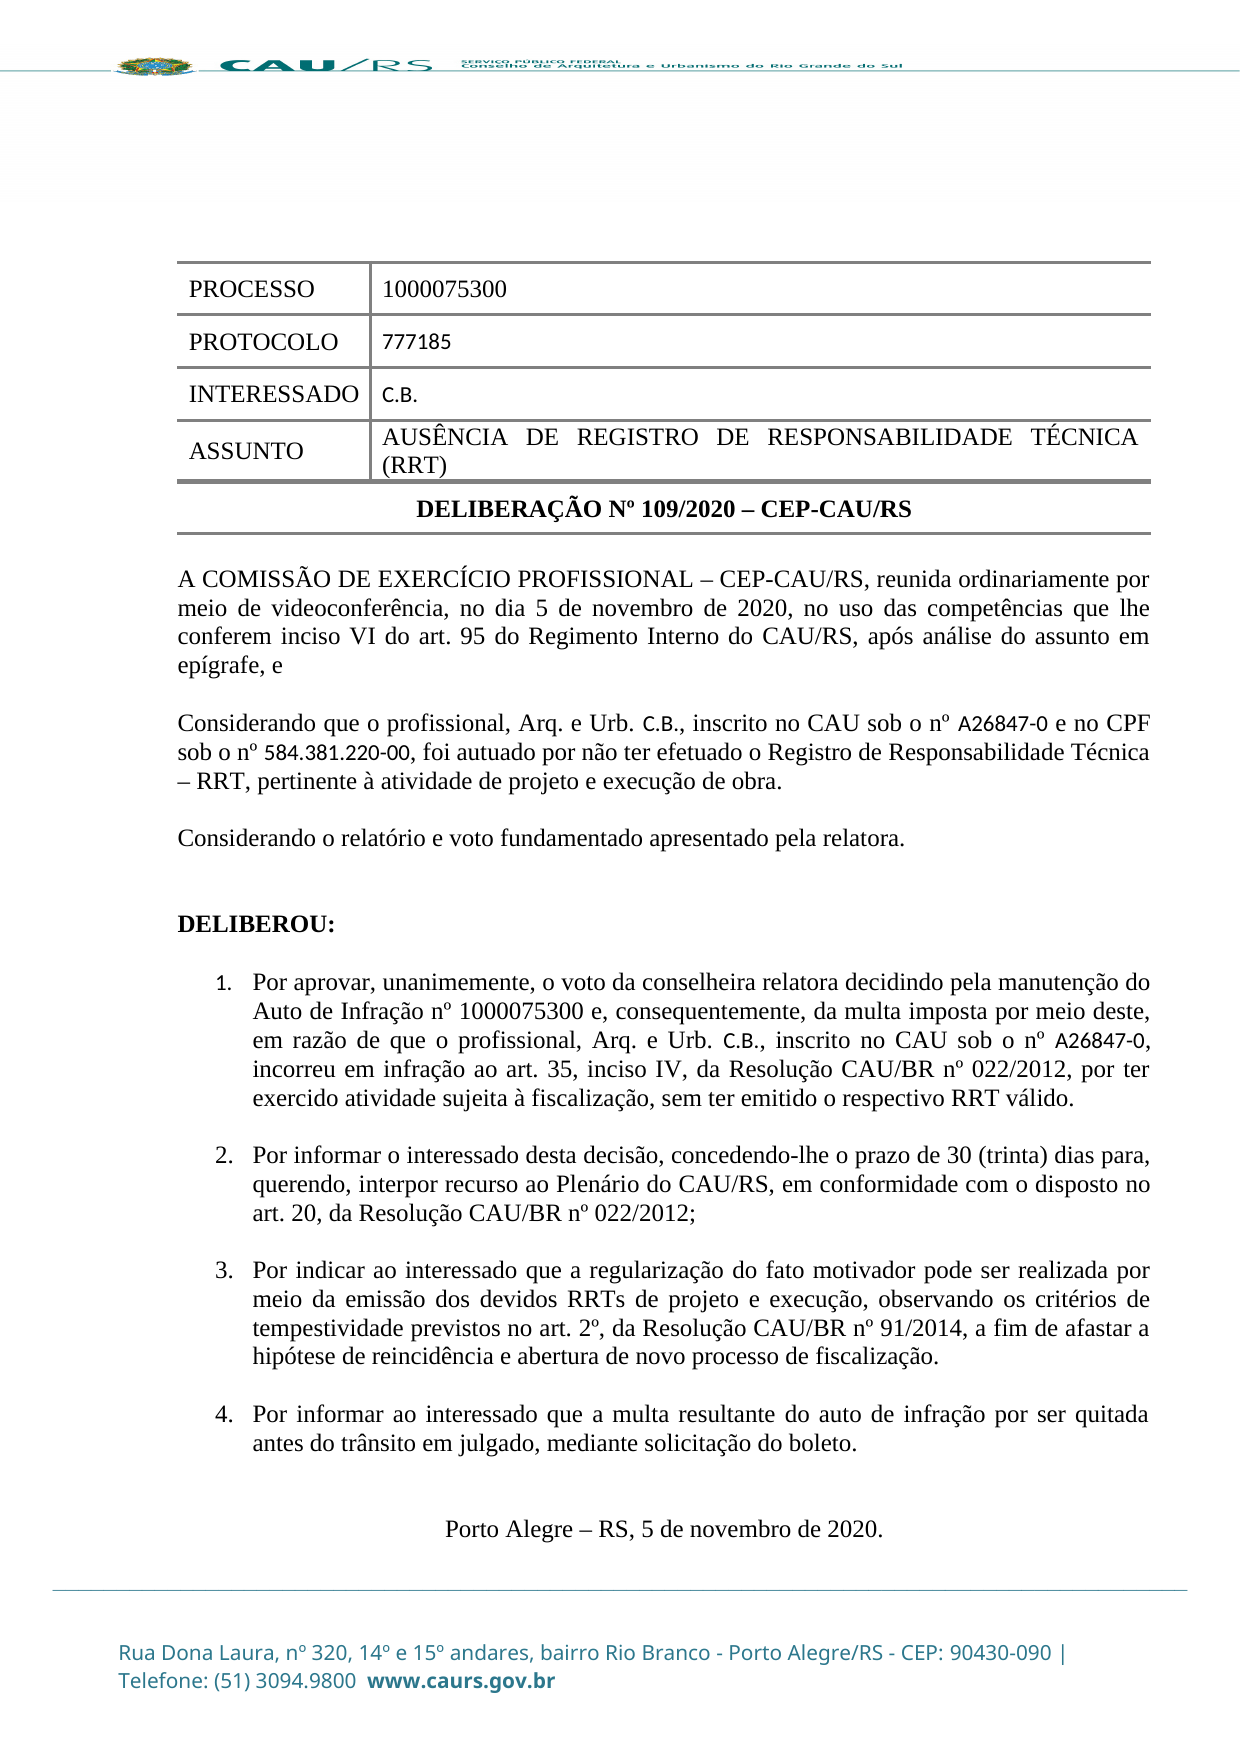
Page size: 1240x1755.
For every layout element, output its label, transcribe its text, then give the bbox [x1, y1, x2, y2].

text A COMISSÃO DE EXERCÍCIO PROFISSIONAL – CEP-CAU/RS, reunida ordinariamente por meio de videoconferência, no dia 5 de novembro de 2020, no uso das competências que lhe conferem inciso VI do art. 95 do Regimento Interno do CAU/RS, após análise do assunto em epígrafe, e [177, 564, 1151, 679]
text Porto Alegre – RS, 5 de novembro de 2020. [177, 1514, 1151, 1543]
text Considerando que o profissional, Arq. e Urb. C.B., inscrito no CAU sob o nº A26847-0 e no CPF sob o nº 584.381.220-00, foi autuado por não ter efetuado o Registro de Responsabilidade Técnica – RRT, pertinente à atividade de projeto e execução de obra. [177, 708, 1151, 794]
list Por informar ao interessado que a multa resultante do auto de infração por ser quitada antes do trânsito em julgado, mediante solicitação do boleto. [215, 1399, 1151, 1456]
table_cell C.B. [372, 369, 1151, 419]
list Por informar o interessado desta decisão, concedendo-lhe o prazo de 30 (trinta) dias para, querendo, interpor recurso ao Plenário do CAU/RS, em conformidade com o disposto no art. 20, da Resolução CAU/BR nº 022/2012; [215, 1140, 1151, 1226]
list Por aprovar, unanimemente, o voto da conselheira relatora decidindo pela manutenção do Auto de Infração nº 1000075300 e, consequentemente, da multa imposta por meio deste, em razão de que o profissional, Arq. e Urb. C.B., inscrito no CAU sob o nº A26847-0, incorreu em infração ao art. 35, inciso IV, da Resolução CAU/BR nº 022/2012, por ter exercido atividade sujeita à fiscalização, sem ter emitido o respectivo RRT válido. [215, 967, 1151, 1111]
table_cell DELIBERAÇÃO Nº 109/2020 – CEP-CAU/RS [177, 484, 1151, 532]
table_cell PROTOCOLO [177, 316, 369, 366]
table_header 1000075300 [372, 264, 1151, 313]
table_cell ASSUNTO [177, 422, 369, 479]
table_header PROCESSO [177, 264, 369, 313]
text DELIBEROU: [177, 909, 1151, 938]
list Por indicar ao interessado que a regularização do fato motivador pode ser realizada por meio da emissão dos devidos RRTs de projeto e execução, observando os critérios de tempestividade previstos no art. 2º, da Resolução CAU/BR nº 91/2014, a fim de afastar a hipótese de reincidência e abertura de novo processo de fiscalização. [215, 1255, 1151, 1370]
text Considerando o relatório e voto fundamentado apresentado pela relatora. [177, 823, 1151, 852]
table_cell 777185 [372, 316, 1151, 366]
table_cell AUSÊNCIA DE REGISTRO DE RESPONSABILIDADE TÉCNICA (RRT) [372, 422, 1151, 479]
table_cell INTERESSADO [177, 369, 369, 419]
